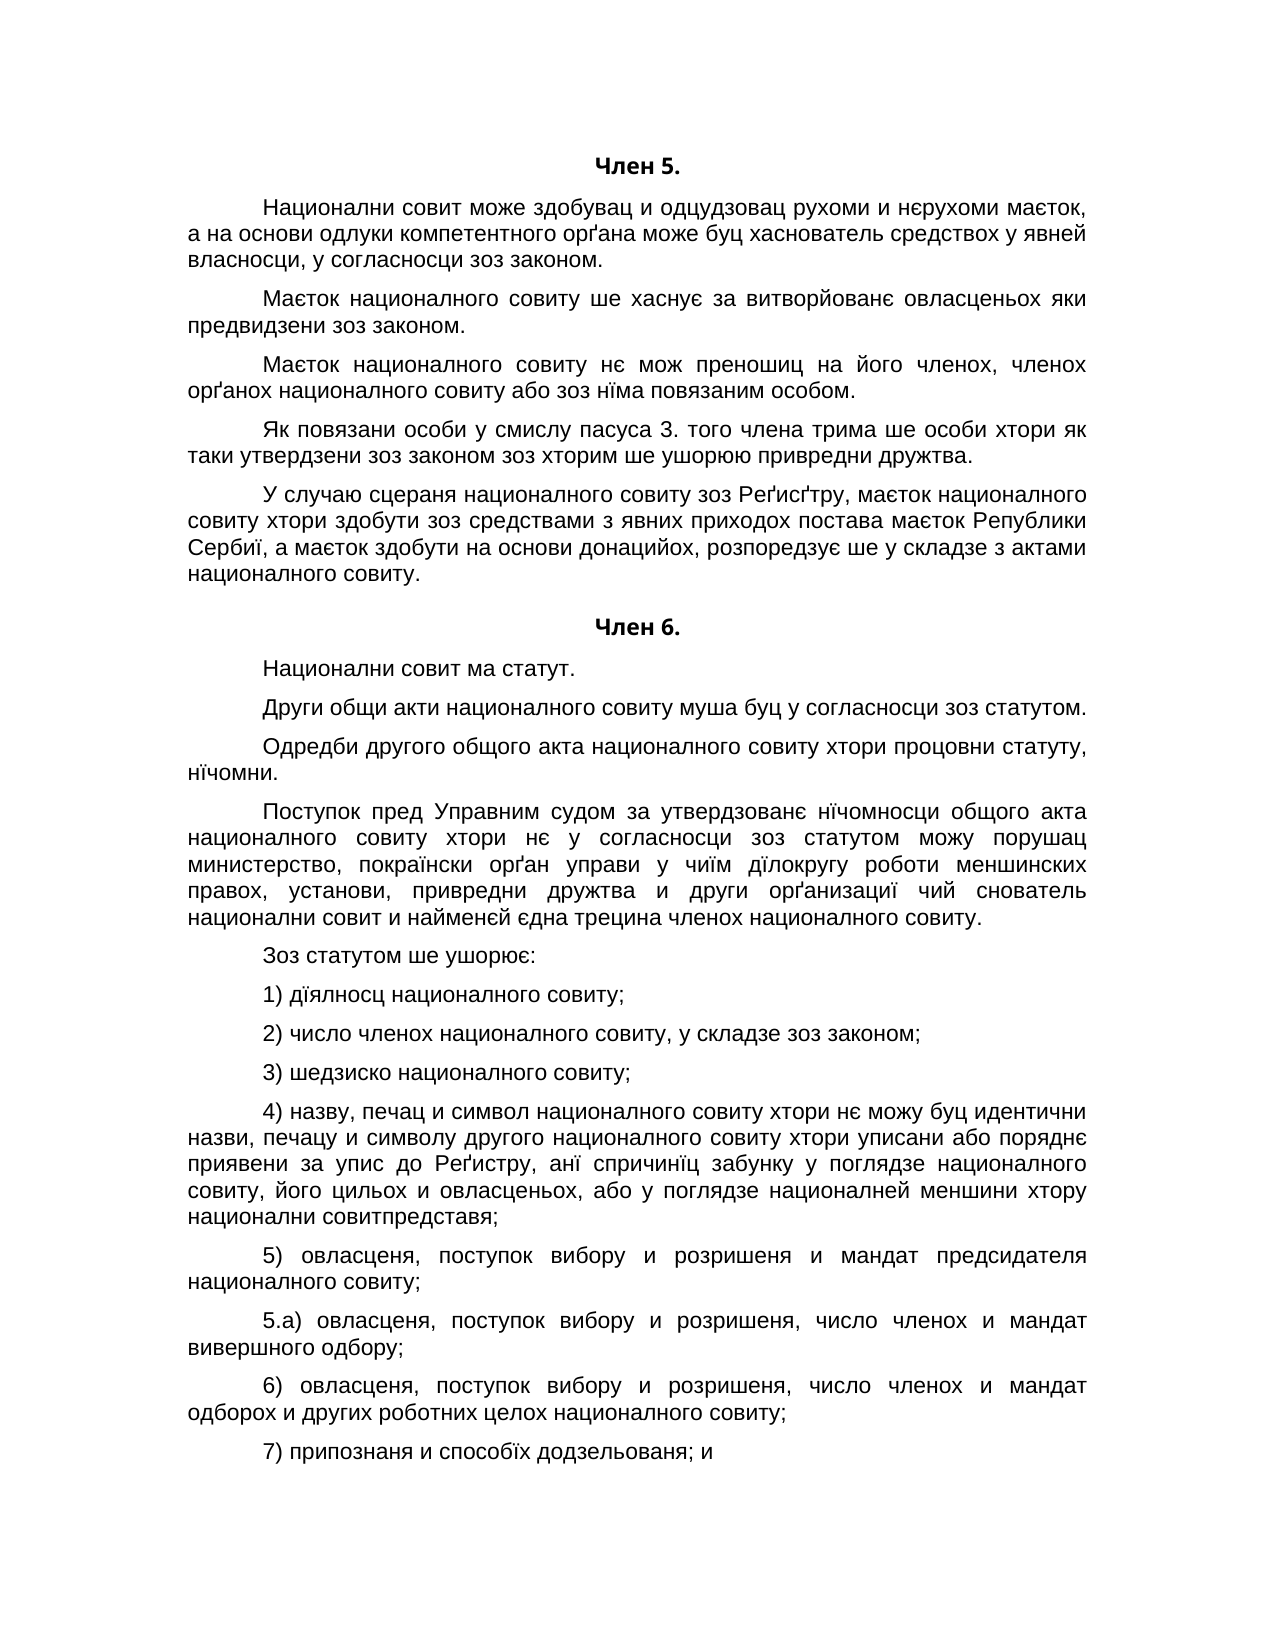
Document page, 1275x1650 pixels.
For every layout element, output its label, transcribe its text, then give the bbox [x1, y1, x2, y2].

text Маєток националного совиту ше хаснує за витворйованє овласценьох яки предвидзени зоз законом. [187, 285, 1087, 338]
text Маєток националного совиту нє мож преношиц на його членох, членох орґанох националного совиту або зоз нїма повязаним особом. [187, 351, 1087, 403]
text Национални совит може здобувац и одцудзовац рухоми и нєрухоми маєток, а на основи одлуки компетентного орґана може буц хаснователь средствох у явней власносци, у согласносци зоз законом. [187, 194, 1087, 273]
text 4) назву, печац и символ националного совиту хтори нє можу буц идентични назви, печацу и символу другого националного совиту хтори уписани або поряднє приявени за упис до Реґистру, анї спричинїц забунку у поглядзе националного совиту, його цильох и овласценьох, або у поглядзе националней меншини хтору национални совитпредставя; [187, 1098, 1087, 1229]
text 2) число членох националного совиту, у складзе зоз законом; [187, 1020, 1087, 1046]
text 6) овласценя, поступок вибору и розришеня, число членох и мандат одборох и других роботних целох националного совиту; [187, 1372, 1087, 1425]
text Як повязани особи у смислу пасуса 3. того члена трима ше особи хтори як таки утвердзени зоз законом зоз хторим ше ушорюю привредни дружтва. [187, 416, 1087, 468]
text 7) припознаня и способїх додзельованя; и [187, 1438, 1087, 1464]
text Член 6. [262, 611, 1012, 643]
text 5) овласценя, поступок вибору и розришеня и мандат предсидателя националного совиту; [187, 1242, 1087, 1295]
text 3) шедзиско националного совиту; [187, 1059, 1087, 1085]
text Поступок пред Управним судом за утвердзованє нїчомносци общого акта националного совиту хтори нє у согласносци зоз статутом можу порушац министерство, покраїнски орґан управи у чиїм дїлокругу роботи меншинских правох, установи, привредни дружтва и други орґанизациї чий снователь национални совит и найменєй єдна трецина членох националного совиту. [187, 798, 1087, 930]
text Зоз статутом ше ушорює: [187, 942, 1087, 969]
text Други общи акти националного совиту муша буц у согласносци зоз статутом. [187, 694, 1087, 720]
text Одредби другого общого акта националного совиту хтори процовни статуту, нїчомни. [187, 733, 1087, 786]
text 1) дїялносц националного совиту; [187, 981, 1087, 1007]
text У случаю сцераня националного совиту зоз Реґисґтру, маєток националного совиту хтори здобути зоз средствами з явних приходох постава маєток Републики Сербиї, а маєток здобути на основи донацийох, розпоредзує ше у складзе з актами националного совиту. [187, 481, 1087, 586]
text 5.а) овласценя, поступок вибору и розришеня, число членох и мандат вивершного одбору; [187, 1307, 1087, 1360]
text Национални совит ма статут. [187, 655, 1087, 681]
text Член 5. [262, 150, 1012, 181]
